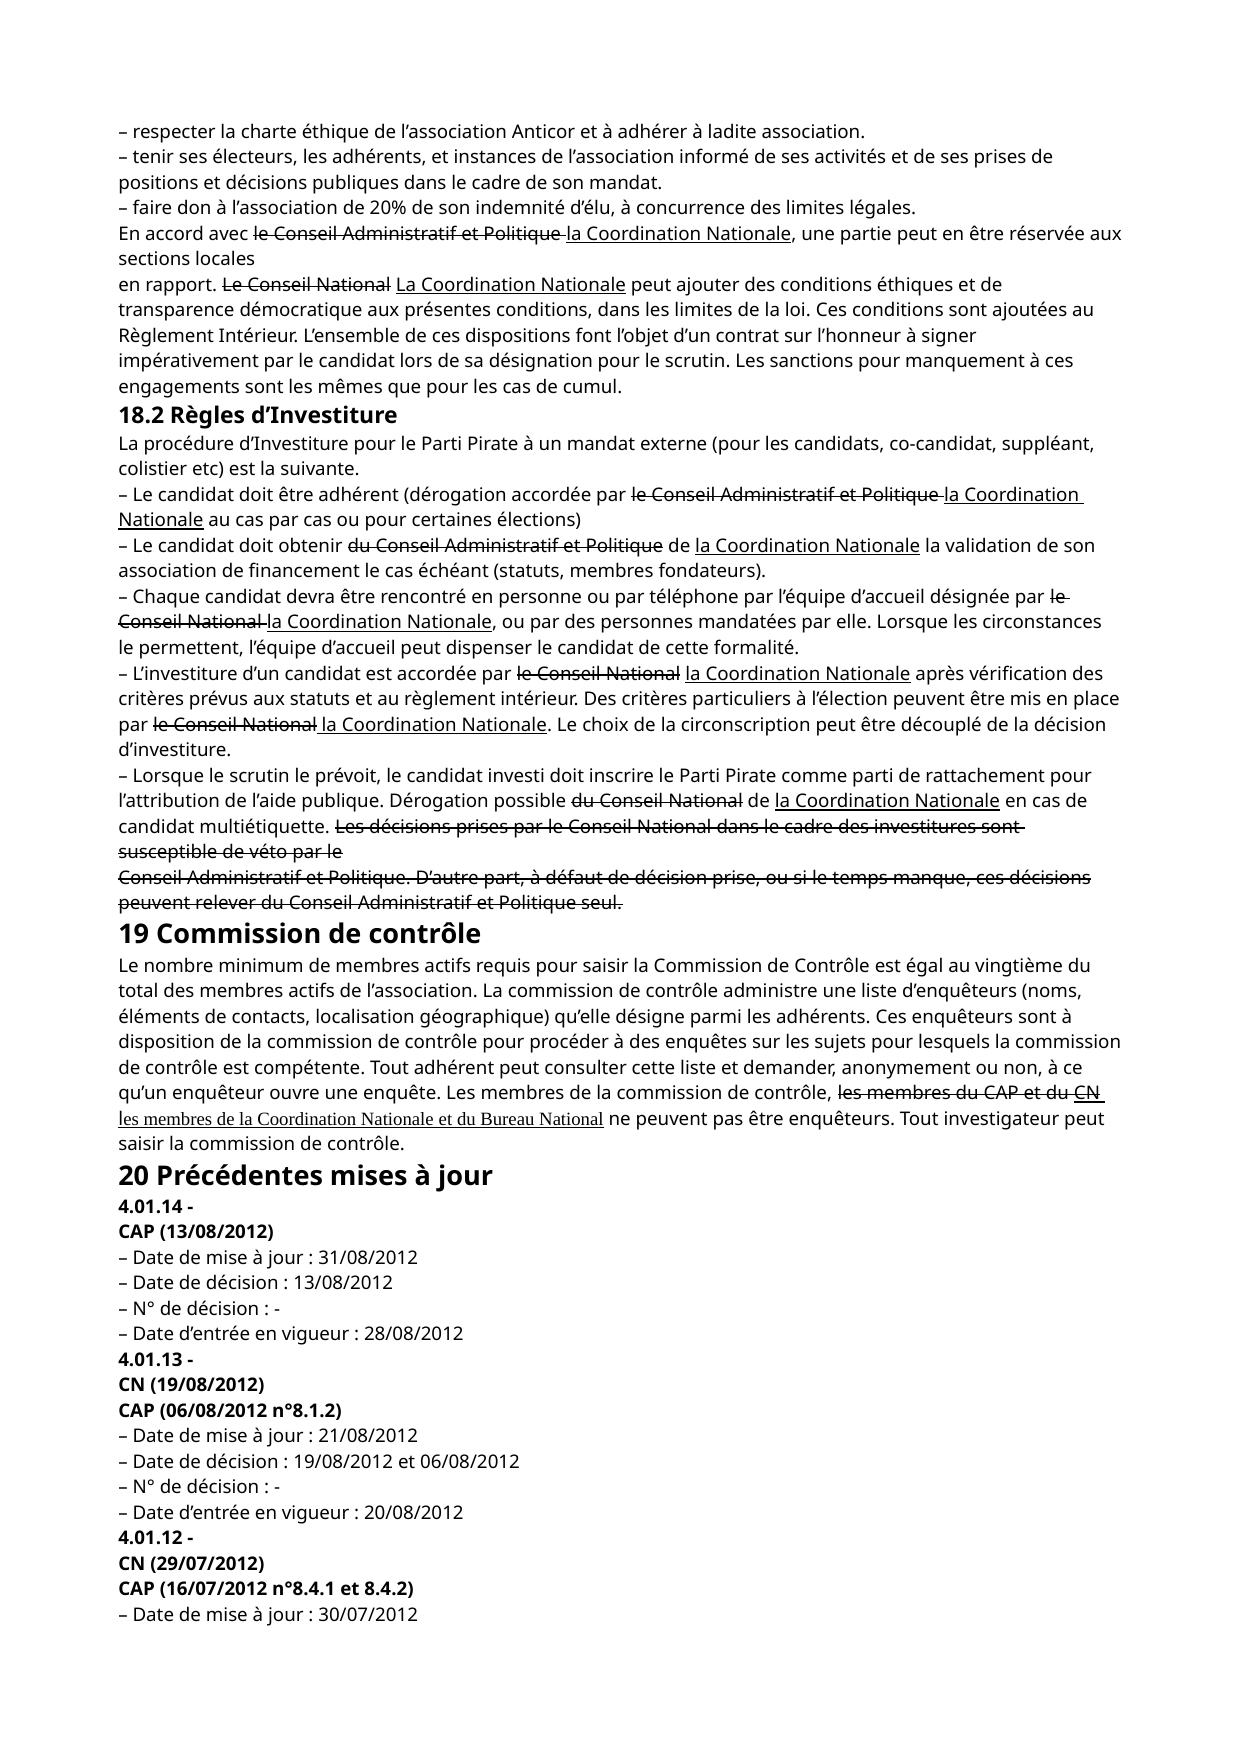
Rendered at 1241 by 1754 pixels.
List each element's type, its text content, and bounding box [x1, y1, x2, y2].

text – Date d’entrée en vigueur : 28/08/2012 [118, 1321, 1122, 1346]
text positions et décisions publiques dans le cadre de son mandat. [118, 169, 1122, 195]
text 19 Commission de contrôle [118, 915, 1122, 952]
text La procédure d’Investiture pour le Parti Pirate à un mandat externe (pour les candidats, co-candidat, suppléant, colistier etc) est la suivante. [118, 430, 1122, 481]
text CAP (06/08/2012 n°8.1.2) [118, 1397, 1122, 1423]
text CN (29/07/2012) [118, 1550, 1122, 1576]
text – Date d’entrée en vigueur : 20/08/2012 [118, 1499, 1122, 1525]
text CN (19/08/2012) [118, 1372, 1122, 1397]
text – faire don à l’association de 20% de son indemnité d’élu, à concurrence des limites légales. [118, 195, 1122, 220]
text en rapport. Le Conseil National La Coordination Nationale peut ajouter des conditions éthiques et de transparence démocratique aux présentes conditions, dans les limites de la loi. Ces conditions sont ajoutées au Règlement Intérieur. L’ensemble de ces dispositions font l’objet d’un contrat sur l’honneur à signer impérativement par le candidat lors de sa désignation pour le scrutin. Les sanctions pour manquement à ces engagements sont les mêmes que pour les cas de cumul. [118, 271, 1122, 399]
text – Date de mise à jour : 21/08/2012 [118, 1423, 1122, 1448]
text – N° de décision : - [118, 1474, 1122, 1499]
text CAP (13/08/2012) [118, 1218, 1122, 1244]
text – Date de mise à jour : 31/08/2012 [118, 1244, 1122, 1269]
text peuvent relever du Conseil Administratif et Politique seul. [118, 889, 1122, 915]
text – Date de mise à jour : 30/07/2012 [118, 1601, 1122, 1627]
text – Lorsque le scrutin le prévoit, le candidat investi doit inscrire le Parti Pirate comme parti de rattachement pour l’attribution de l’aide publique. Dérogation possible du Conseil National de la Coordination Nationale en cas de candidat multiétiquette. Les décisions prises par le Conseil National dans le cadre des investitures sont susceptible de véto par le [118, 762, 1122, 864]
text – L’investiture d’un candidat est accordée par le Conseil National la Coordination Nationale après vérification des critères prévus aux statuts et au règlement intérieur. Des critères particuliers à l’élection peuvent être mis en place par le Conseil National la Coordination Nationale. Le choix de la circonscription peut être découplé de la décision d’investiture. [118, 660, 1122, 762]
text 18.2 Règles d’Investiture [118, 399, 1122, 430]
text Conseil Administratif et Politique. D’autre part, à défaut de décision prise, ou si le temps manque, ces décisions [118, 864, 1122, 889]
text CAP (16/07/2012 n°8.4.1 et 8.4.2) [118, 1576, 1122, 1601]
text – tenir ses électeurs, les adhérents, et instances de l’association informé de ses activités et de ses prises de [118, 144, 1122, 169]
text 4.01.13 - [118, 1346, 1122, 1372]
text En accord avec le Conseil Administratif et Politique la Coordination Nationale, une partie peut en être réservée aux sections locales [118, 220, 1122, 271]
text – Le candidat doit être adhérent (dérogation accordée par le Conseil Administratif et Politique la Coordination Nationale au cas par cas ou pour certaines élections) [118, 481, 1122, 532]
text 4.01.12 - [118, 1525, 1122, 1550]
text – N° de décision : - [118, 1295, 1122, 1321]
text 20 Précédentes mises à jour [118, 1156, 1122, 1193]
text – Chaque candidat devra être rencontré en personne ou par téléphone par l’équipe d’accueil désignée par le Conseil National la Coordination Nationale, ou par des personnes mandatées par elle. Lorsque les circonstances le permettent, l’équipe d’accueil peut dispenser le candidat de cette formalité. [118, 583, 1122, 660]
text – Date de décision : 13/08/2012 [118, 1269, 1122, 1295]
text – Date de décision : 19/08/2012 et 06/08/2012 [118, 1448, 1122, 1474]
text – Le candidat doit obtenir du Conseil Administratif et Politique de la Coordination Nationale la validation de son association de financement le cas échéant (statuts, membres fondateurs). [118, 532, 1122, 583]
text Le nombre minimum de membres actifs requis pour saisir la Commission de Contrôle est égal au vingtième du total des membres actifs de l’association. La commission de contrôle administre une liste d’enquêteurs (noms, éléments de contacts, localisation géographique) qu’elle désigne parmi les adhérents. Ces enquêteurs sont à disposition de la commission de contrôle pour procéder à des enquêtes sur les sujets pour lesquels la commission de contrôle est compétente. Tout adhérent peut consulter cette liste et demander, anonymement ou non, à ce qu’un enquêteur ouvre une enquête. Les membres de la commission de contrôle, les membres du CAP et du CN les membres de la Coordination Nationale et du Bureau National ne peuvent pas être enquêteurs. Tout investigateur peut saisir la commission de contrôle. [118, 952, 1122, 1156]
text 4.01.14 - [118, 1193, 1122, 1218]
text – respecter la charte éthique de l’association Anticor et à adhérer à ladite association. [118, 118, 1122, 144]
